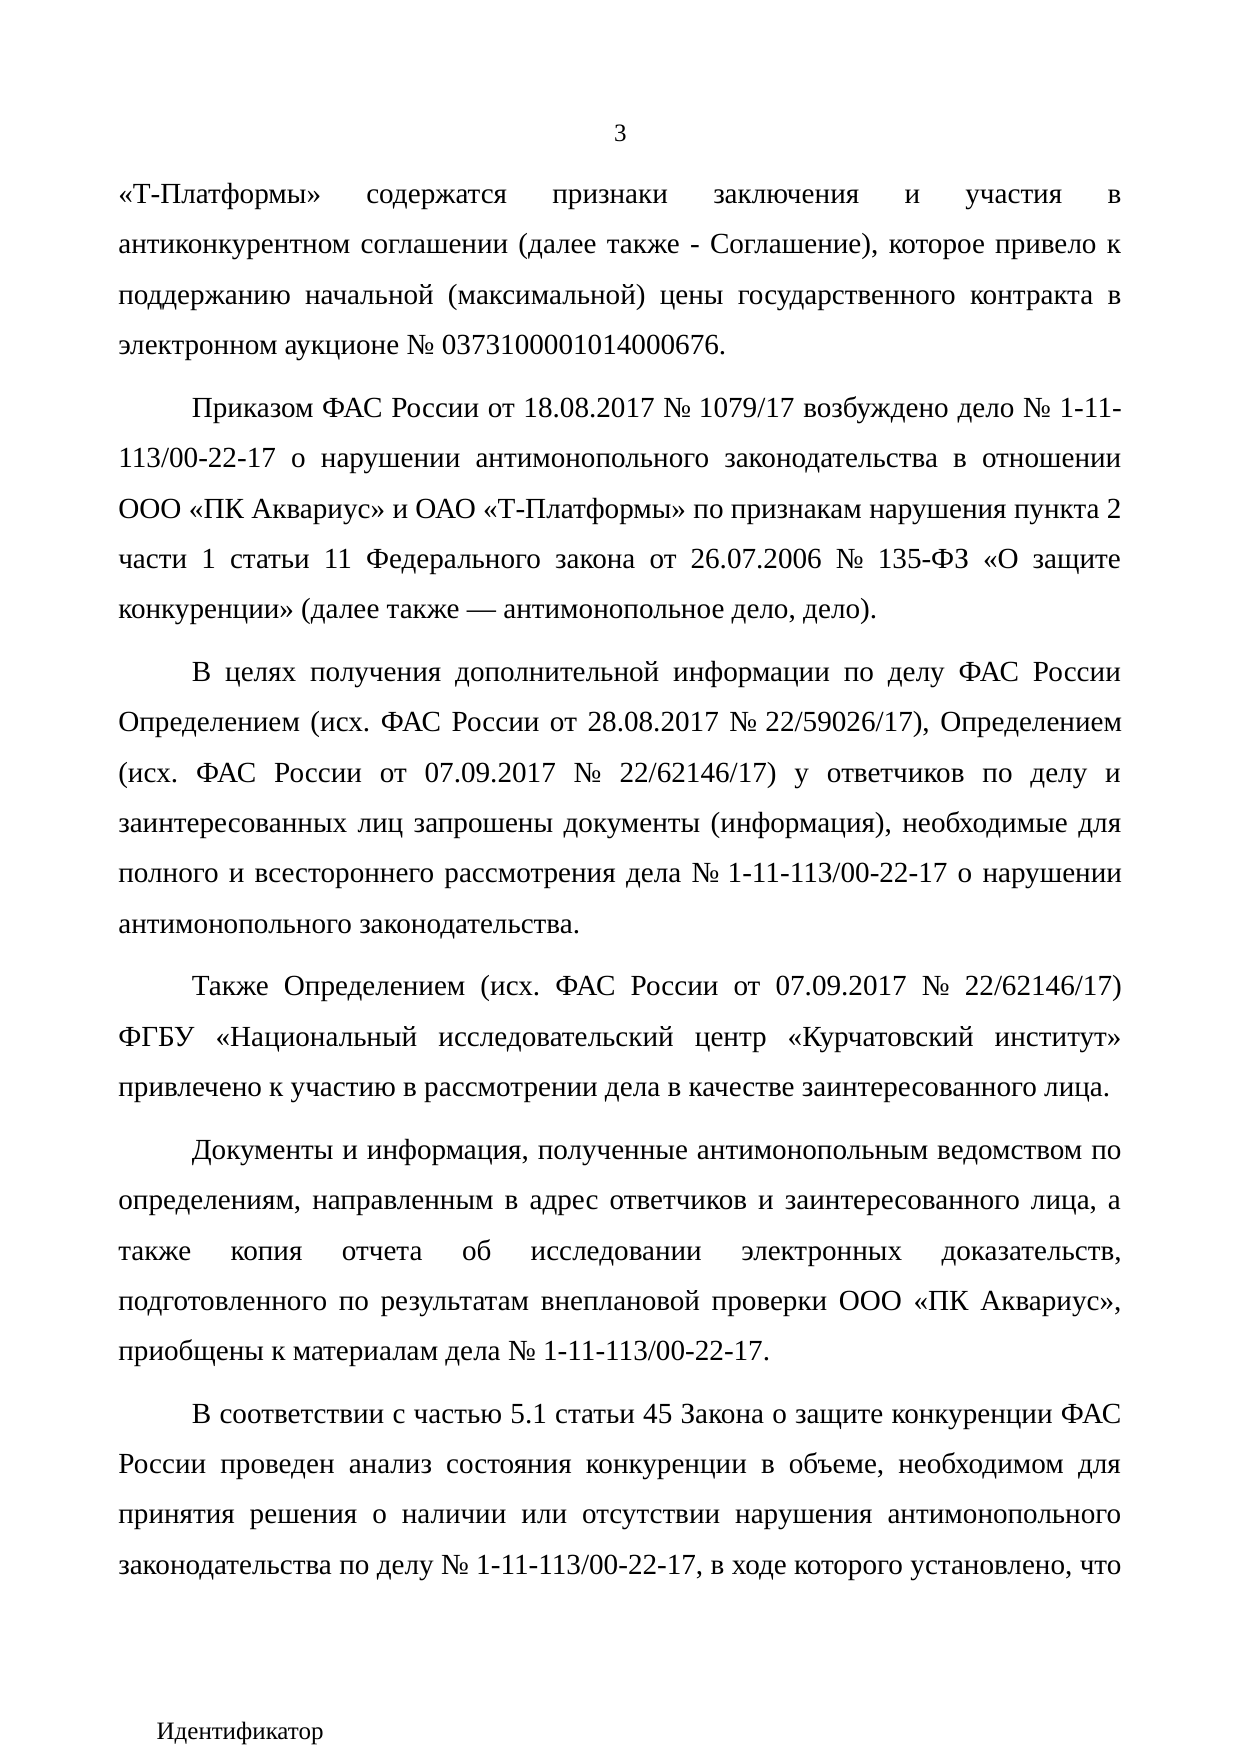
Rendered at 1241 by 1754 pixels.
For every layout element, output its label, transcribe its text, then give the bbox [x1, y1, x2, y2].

text В целях получения дополнительной информации по делу ФАС России Определением (исх. ФАС России от 28.08.2017 № 22/59026/17), Определением (исх. ФАС России от 07.09.2017 № 22/62146/17) у ответчиков по делу и заинтересованных лиц запрошены документы (информация), необходимые для полного и всестороннего рассмотрения дела № 1-11-113/00-22-17 о нарушении антимонопольного законодательства. [118, 654, 1122, 939]
text Документы и информация, полученные антимонопольным ведомством по определениям, направленным в адрес ответчиков и заинтересованного лица, а также копия отчета об исследовании электронных доказательств, подготовленного по результатам внеплановой проверки ООО «ПК Аквариус», приобщены к материалам дела № 1-11-113/00-22-17. [118, 1132, 1122, 1367]
text Также Определением (исх. ФАС России от 07.09.2017 № 22/62146/17) ФГБУ «Национальный исследовательский центр «Курчатовский институт» привлечено к участию в рассмотрении дела в качестве заинтересованного лица. [118, 968, 1122, 1103]
text В соответствии с частью 5.1 статьи 45 Закона о защите конкуренции ФАС России проведен анализ состояния конкуренции в объеме, необходимом для принятия решения о наличии или отсутствии нарушения антимонопольного законодательства по делу № 1-11-113/00-22-17, в ходе которого установлено, что [118, 1396, 1122, 1581]
text Приказом ФАС России от 18.08.2017 № 1079/17 возбуждено дело № 1-11-113/00-22-17 о нарушении антимонопольного законодательства в отношении ООО «ПК Аквариус» и ОАО «Т-Платформы» по признакам нарушения пункта 2 части 1 статьи 11 Федерального закона от 26.07.2006 № 135-ФЗ «О защите конкуренции» (далее также — антимонопольное дело, дело). [118, 390, 1122, 625]
text «Т-Платформы» содержатся признаки заключения и участия в антиконкурентном соглашении (далее также - Соглашение), которое привело к поддержанию начальной (максимальной) цены государственного контракта в электронном аукционе № 0373100001014000676. [118, 176, 1122, 361]
